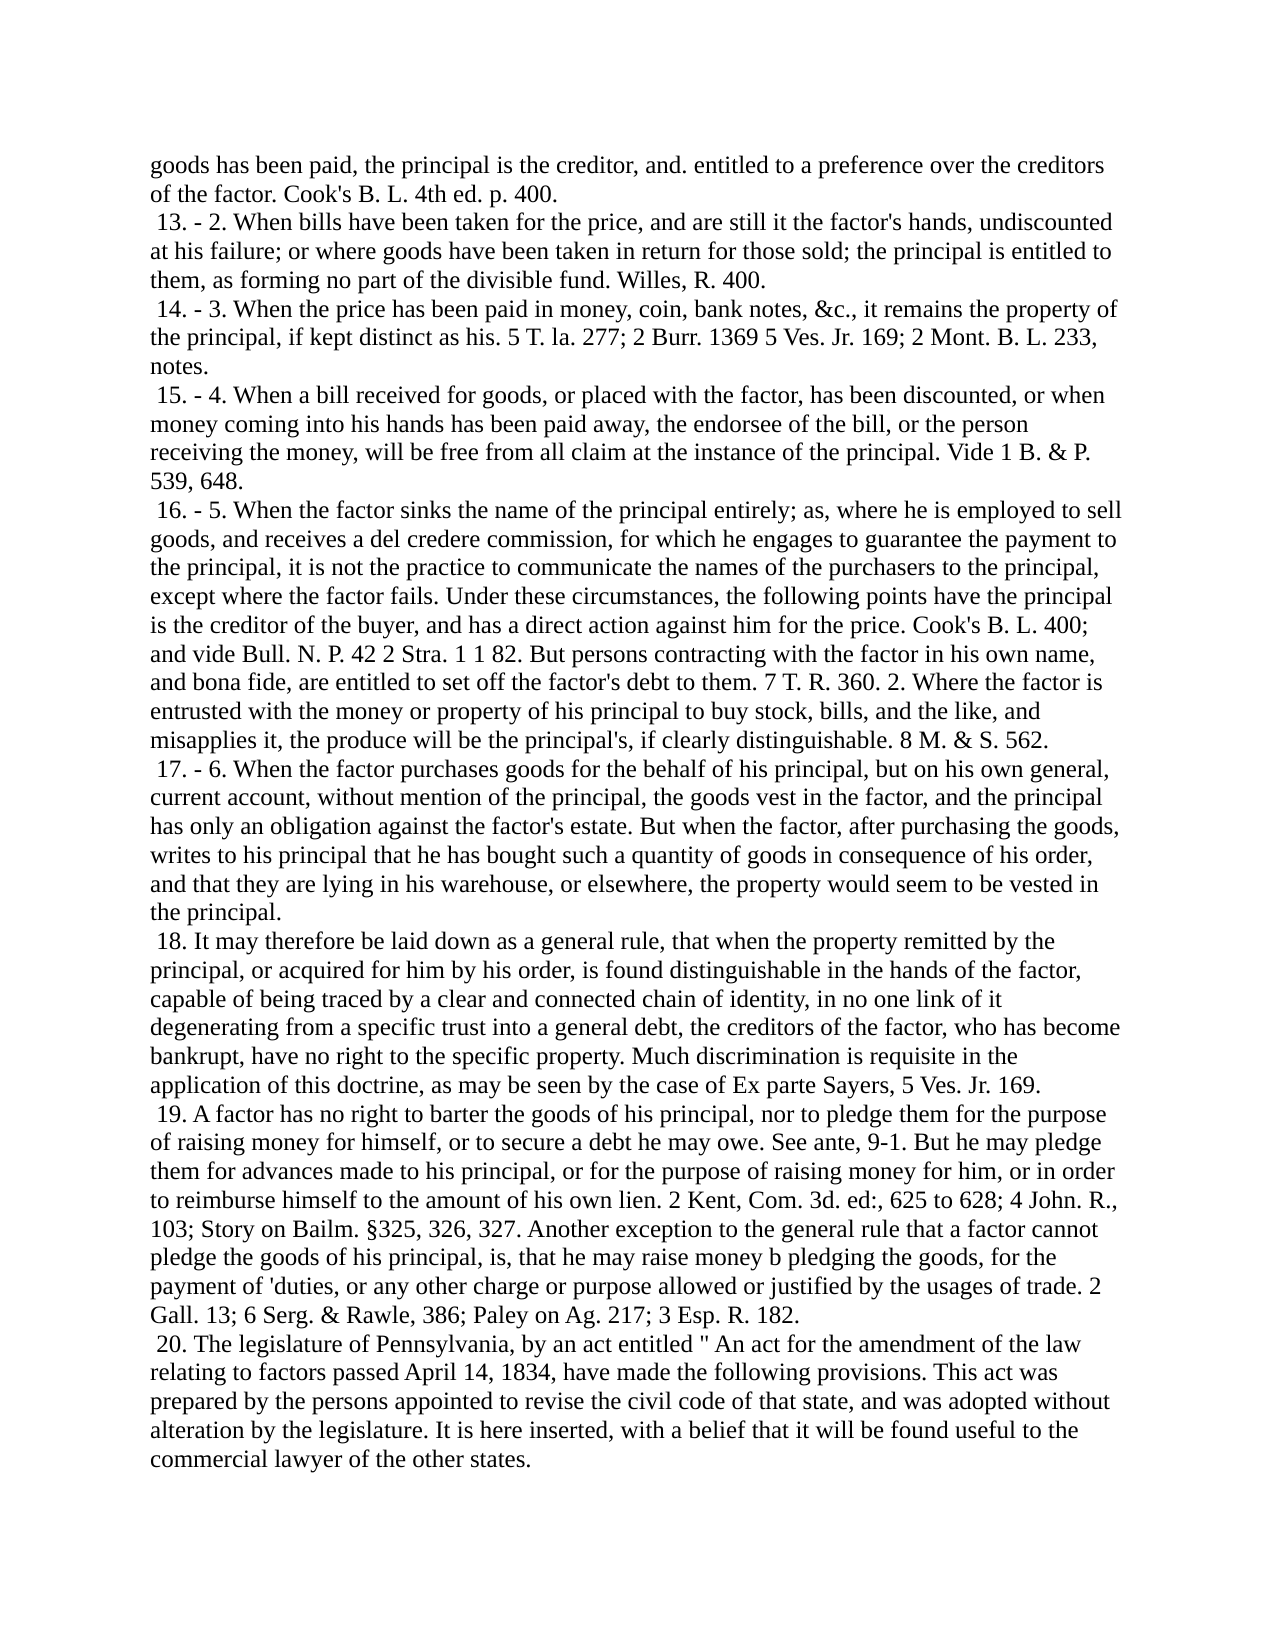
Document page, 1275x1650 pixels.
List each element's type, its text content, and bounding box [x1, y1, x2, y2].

text 19. A factor has no right to barter the goods of his principal, nor to pledge them for the purpose of raising money for himself, or to secure a debt he may owe. See ante, 9-1. But he may pledge them for advances made to his principal, or for the purpose of raising money for him, or in order to reimburse himself to the amount of his own lien. 2 Kent, Com. 3d. ed:, 625 to 628; 4 John. R., 103; Story on Bailm. §325, 326, 327. Another exception to the general rule that a factor cannot pledge the goods of his principal, is, that he may raise money b pledging the goods, for the payment of 'duties, or any other charge or purpose allowed or justified by the usages of trade. 2 Gall. 13; 6 Serg. & Rawle, 386; Paley on Ag. 217; 3 Esp. R. 182. [150, 1099, 1125, 1329]
text 16. - 5. When the factor sinks the name of the principal entirely; as, where he is employed to sell goods, and receives a del credere commission, for which he engages to guarantee the payment to the principal, it is not the practice to communicate the names of the purchasers to the principal, except where the factor fails. Under these circumstances, the following points have the principal is the creditor of the buyer, and has a direct action against him for the price. Cook's B. L. 400; and vide Bull. N. P. 42 2 Stra. 1 1 82. But persons contracting with the factor in his own name, and bona fide, are entitled to set off the factor's debt to them. 7 T. R. 360. 2. Where the factor is entrusted with the money or property of his principal to buy stock, bills, and the like, and misapplies it, the produce will be the principal's, if clearly distinguishable. 8 M. & S. 562. [150, 495, 1125, 754]
text 15. - 4. When a bill received for goods, or placed with the factor, has been discounted, or when money coming into his hands has been paid away, the endorsee of the bill, or the person receiving the money, will be free from all claim at the instance of the principal. Vide 1 B. & P. 539, 648. [150, 380, 1125, 495]
text 13. - 2. When bills have been taken for the price, and are still it the factor's hands, undiscounted at his failure; or where goods have been taken in return for those sold; the principal is entitled to them, as forming no part of the divisible fund. Willes, R. 400. [150, 207, 1125, 294]
text 20. The legislature of Pennsylvania, by an act entitled " An act for the amendment of the law relating to factors passed April 14, 1834, have made the following provisions. This act was prepared by the persons appointed to revise the civil code of that state, and was adopted without alteration by the legislature. It is here inserted, with a belief that it will be found useful to the commercial lawyer of the other states. [150, 1329, 1125, 1472]
text goods has been paid, the principal is the creditor, and. entitled to a preference over the creditors of the factor. Cook's B. L. 4th ed. p. 400. [150, 150, 1125, 207]
text 14. - 3. When the price has been paid in money, coin, bank notes, &c., it remains the property of the principal, if kept distinct as his. 5 T. la. 277; 2 Burr. 1369 5 Ves. Jr. 169; 2 Mont. B. L. 233, notes. [150, 294, 1125, 380]
text 18. It may therefore be laid down as a general rule, that when the property remitted by the principal, or acquired for him by his order, is found distinguishable in the hands of the factor, capable of being traced by a clear and connected chain of identity, in no one link of it degenerating from a specific trust into a general debt, the creditors of the factor, who has become bankrupt, have no right to the specific property. Much discrimination is requisite in the application of this doctrine, as may be seen by the case of Ex parte Sayers, 5 Ves. Jr. 169. [150, 926, 1125, 1099]
text 17. - 6. When the factor purchases goods for the behalf of his principal, but on his own general, current account, without mention of the principal, the goods vest in the factor, and the principal has only an obligation against the factor's estate. But when the factor, after purchasing the goods, writes to his principal that he has bought such a quantity of goods in consequence of his order, and that they are lying in his warehouse, or elsewhere, the property would seem to be vested in the principal. [150, 754, 1125, 926]
